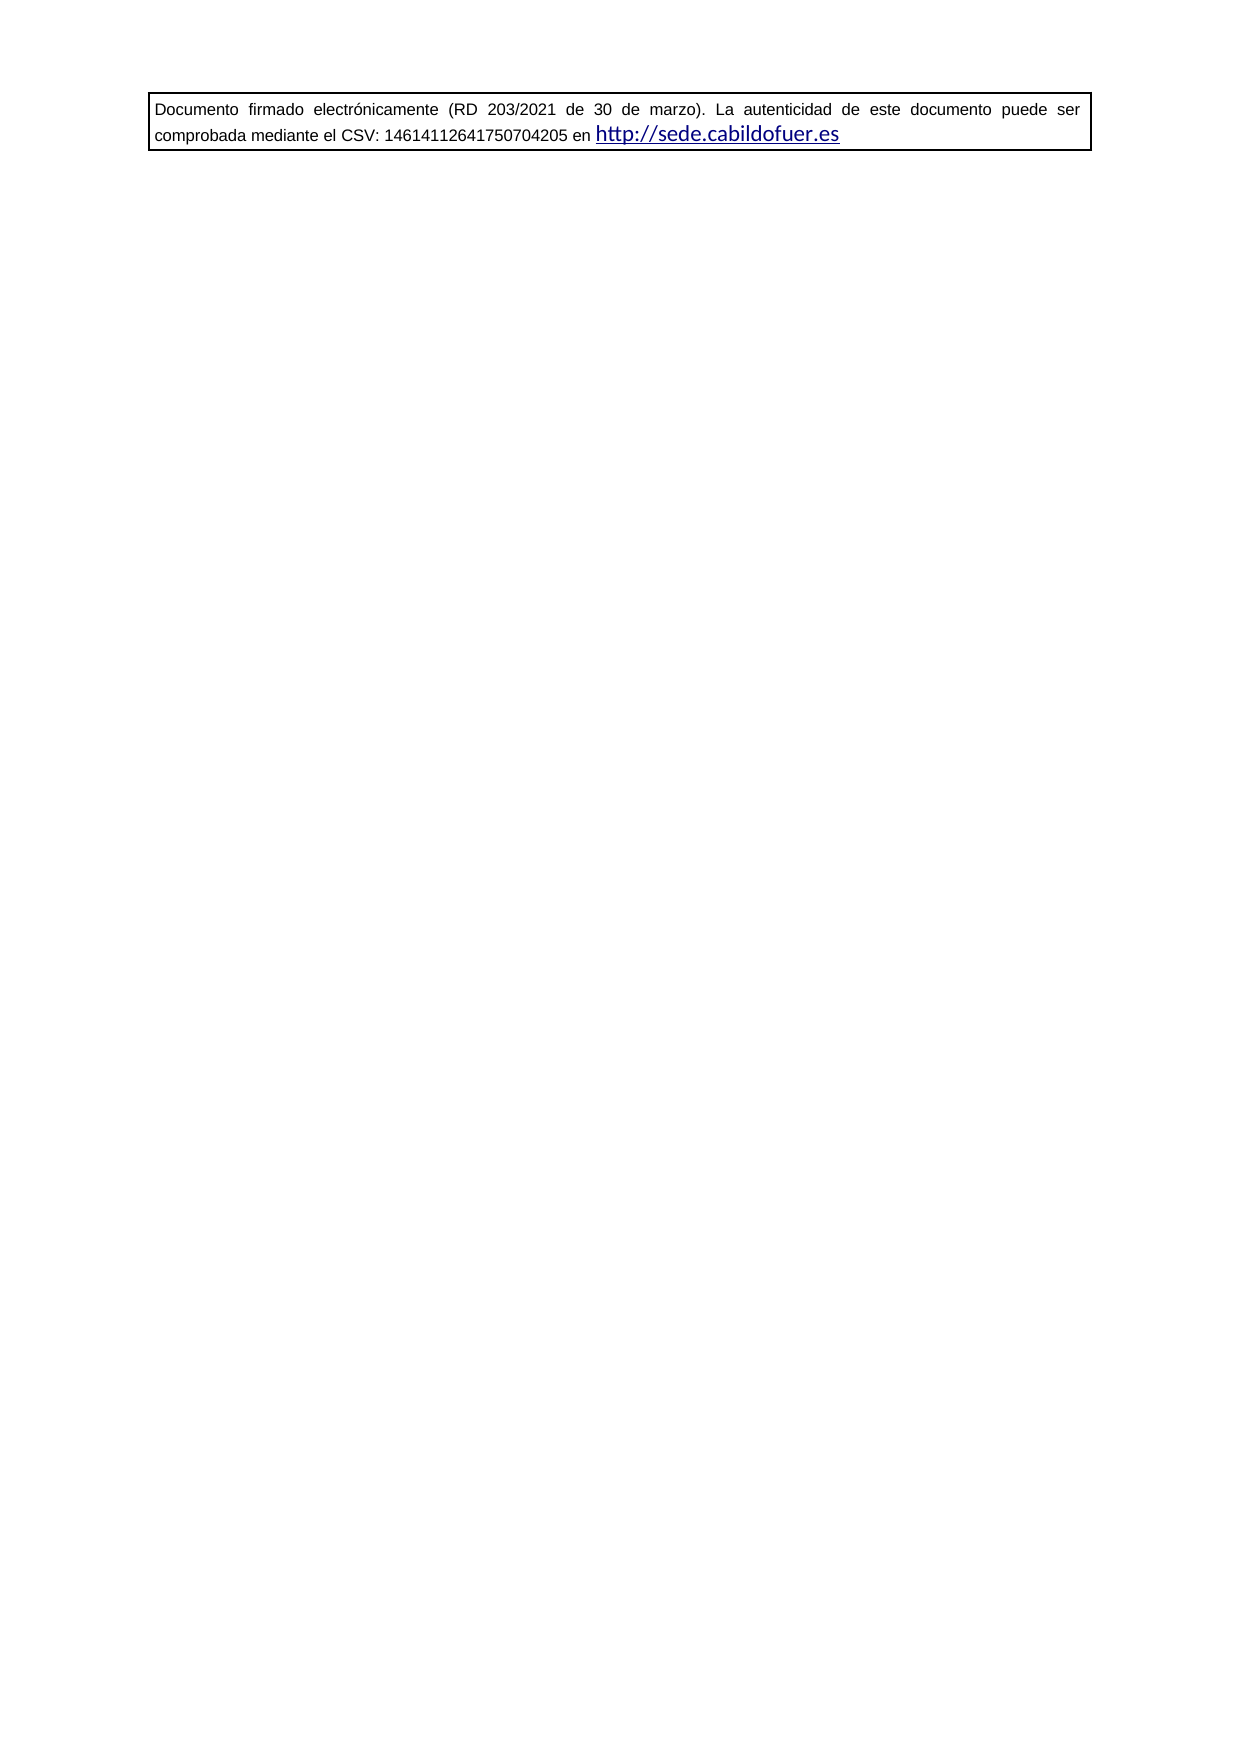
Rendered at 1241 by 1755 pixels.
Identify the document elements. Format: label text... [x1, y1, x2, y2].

text Documento firmado electrónicamente (RD 203/2021 de 30 de marzo). La autenticidad de este documento puede ser comprobada mediante el CSV: 14614112641750704205 en http://sede.cabildofuer.es [154, 99, 1083, 147]
